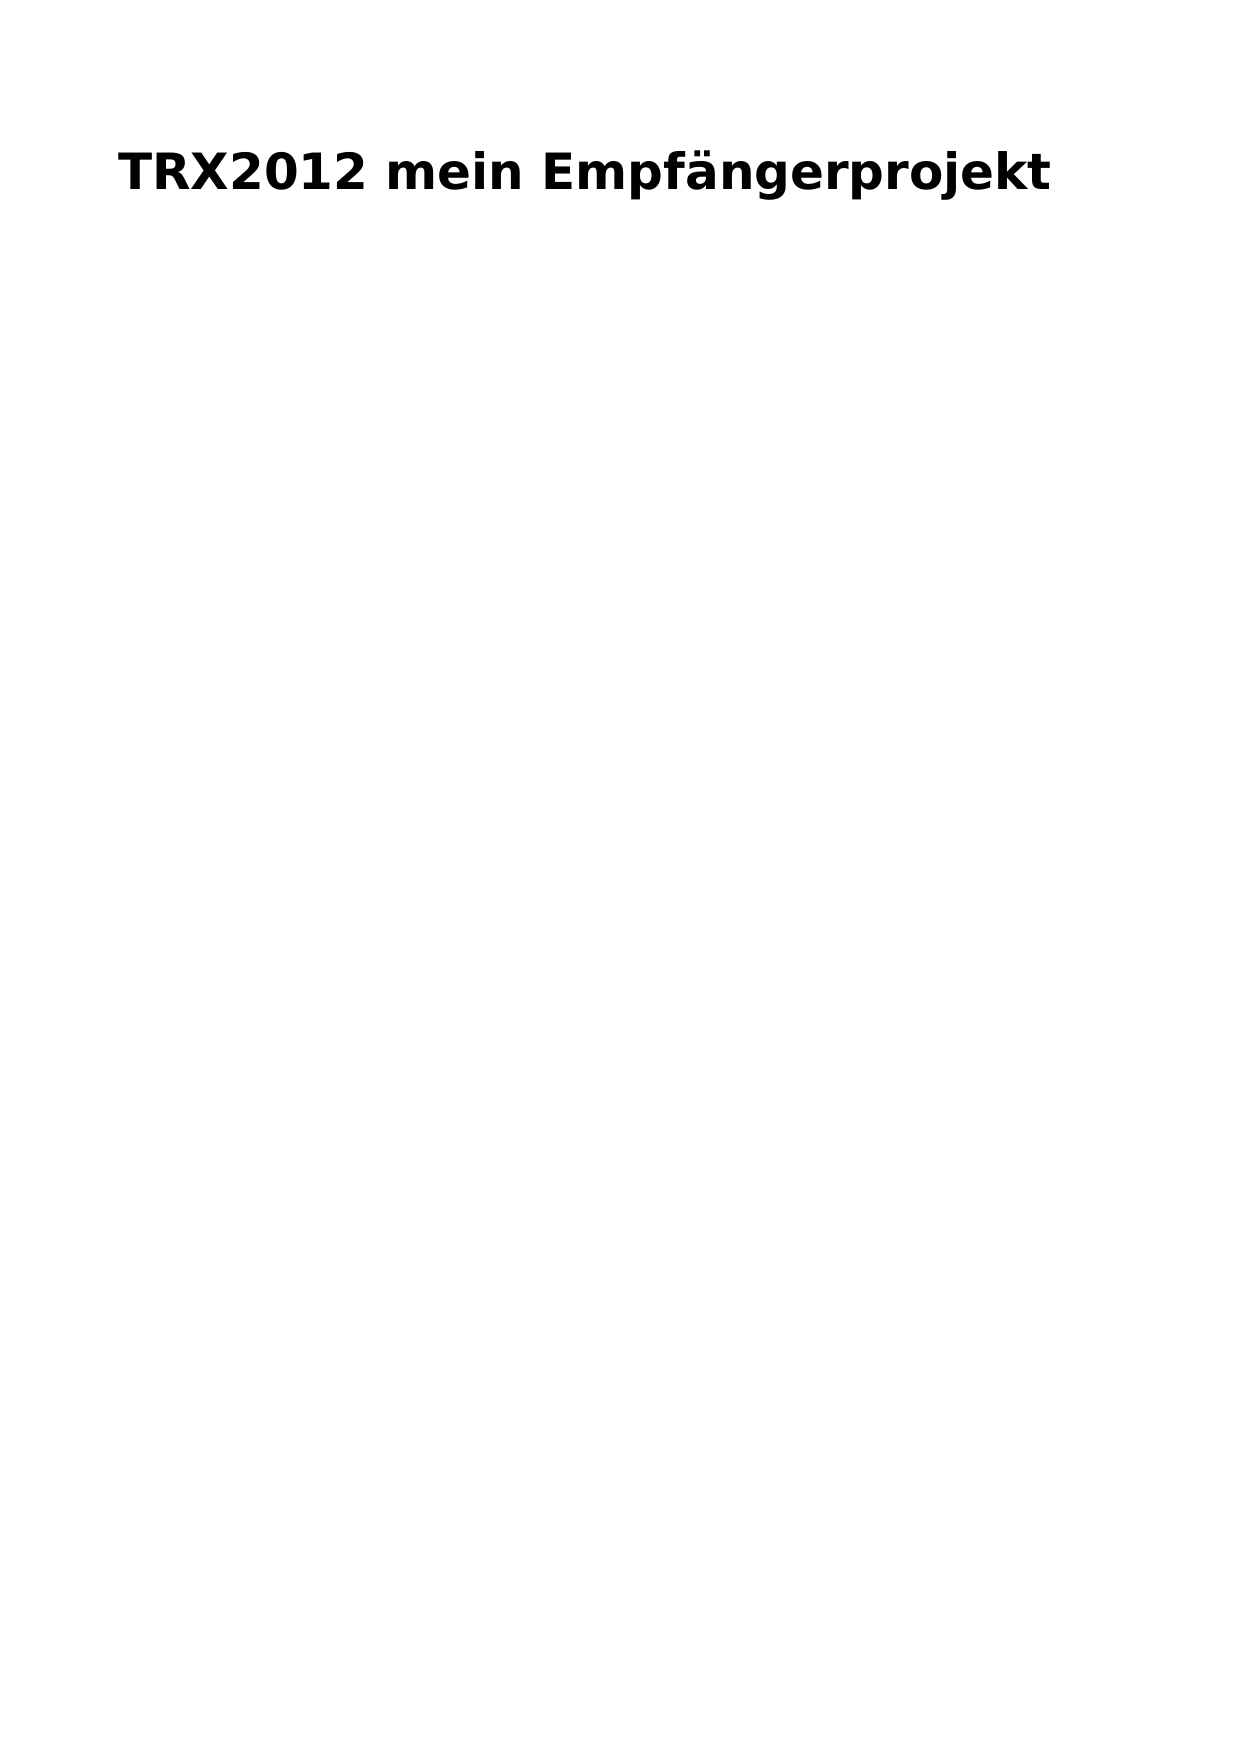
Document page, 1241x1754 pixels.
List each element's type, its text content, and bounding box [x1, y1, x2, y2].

subtitle TRX2012 mein Empfängerprojekt [118, 143, 1122, 201]
